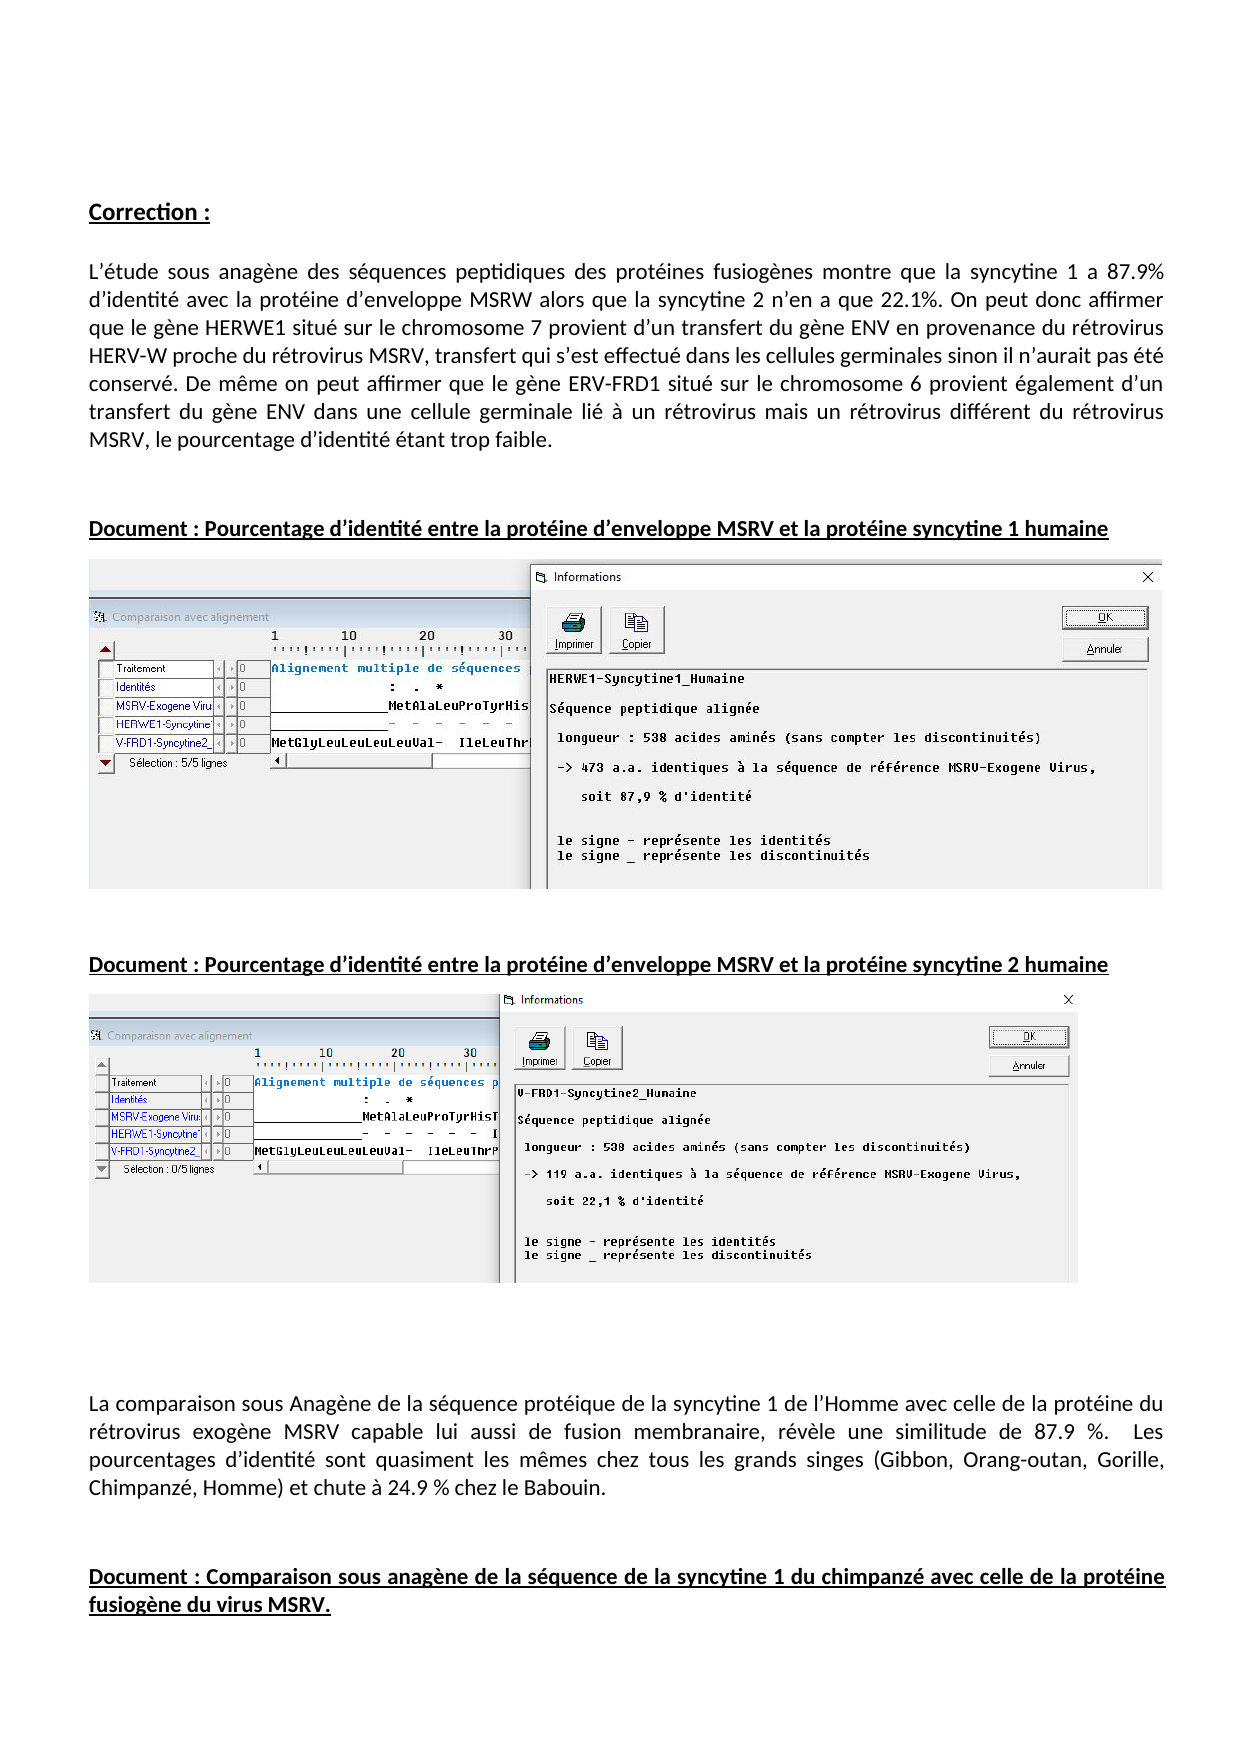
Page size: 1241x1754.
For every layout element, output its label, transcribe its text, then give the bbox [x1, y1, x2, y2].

text Document : Comparaison sous anagène de la séquence de la syncytine 1 du chimpanzé avec celle de la protéine [89, 1562, 1166, 1586]
text Correction : [89, 196, 1166, 226]
text Document : Pourcentage d’identité entre la protéine d’enveloppe MSRV et la protéine syncytine 1 humaine [89, 514, 1166, 542]
text fusiogène du virus MSRV. [89, 1588, 1166, 1618]
text L’étude sous anagène des séquences peptidiques des protéines fusiogènes montre que la syncytine 1 a 87.9% d’identité avec la protéine d’enveloppe MSRW alors que la syncytine 2 n’en a que 22.1%. On peut donc affirmer que le gène HERWE1 situé sur le chromosome 7 provient d’un transfert du gène ENV en provenance du rétrovirus HERV-W proche du rétrovirus MSRV, transfert qui s’est effectué dans les cellules germinales sinon il n’aurait pas été conservé. De même on peut affirmer que le gène ERV-FRD1 situé sur le chromosome 6 provient également d’un transfert du gène ENV dans une cellule germinale lié à un rétrovirus mais un rétrovirus différent du rétrovirus MSRV, le pourcentage d’identité étant trop faible. [89, 257, 1166, 453]
text La comparaison sous Anagène de la séquence protéique de la syncytine 1 de l’Homme avec celle de la protéine du rétrovirus exogène MSRV capable lui aussi de fusion membranaire, révèle une similitude de 87.9 %. Les pourcentages d’identité sont quasiment les mêmes chez tous les grands singes (Gibbon, Orang-outan, Gorille, Chimpanzé, Homme) et chute à 24.9 % chez le Babouin. [89, 1389, 1166, 1501]
text Document : Pourcentage d’identité entre la protéine d’enveloppe MSRV et la protéine syncytine 2 humaine [89, 950, 1166, 978]
